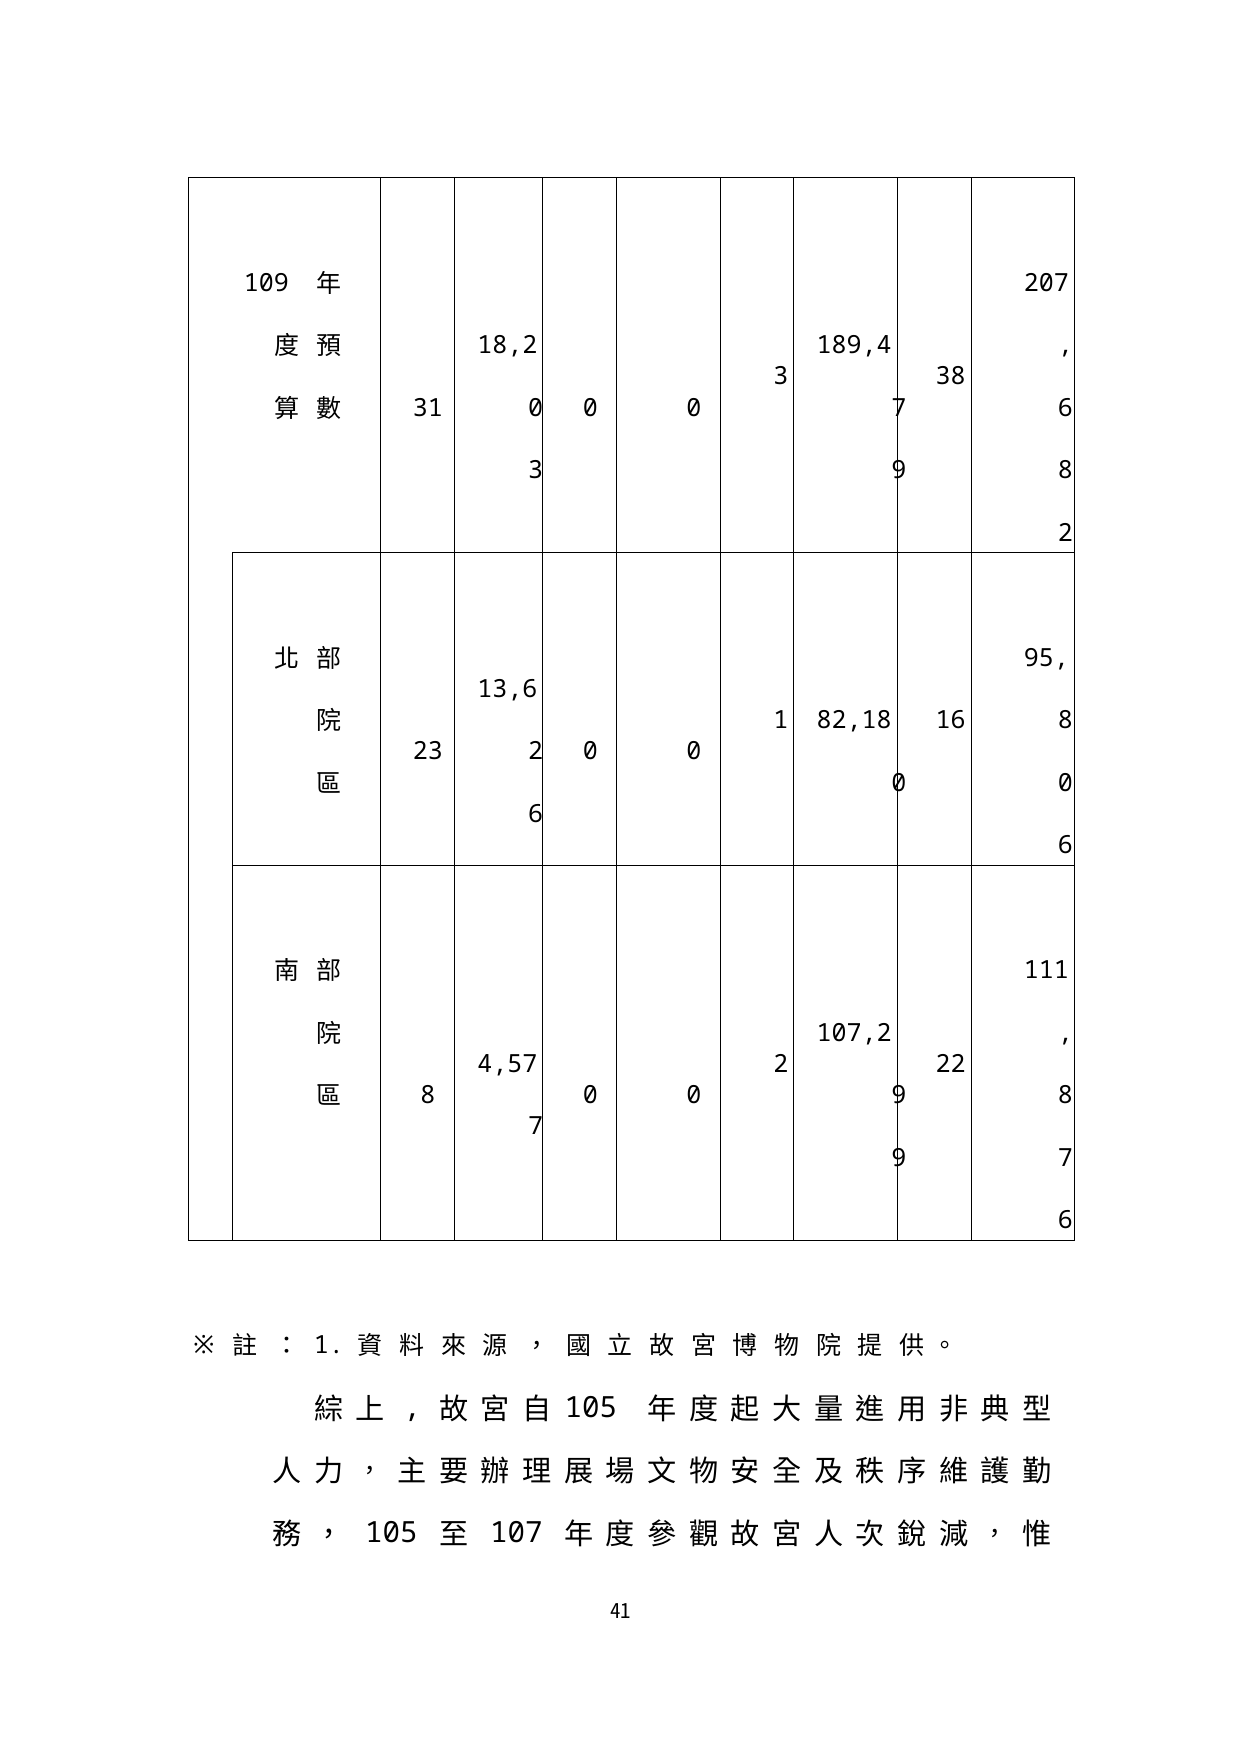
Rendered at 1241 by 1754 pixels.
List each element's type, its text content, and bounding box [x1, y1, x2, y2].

table_cell 0 [543, 866, 616, 1240]
table_cell 162 [898, 553, 971, 865]
table_cell 139 [721, 553, 793, 865]
text 綜上,故宮自105 年度起大量進用非典型人力，主要辦理展場文物安全及秩序維護勤務，105至107年度參觀故宮人次銳減，惟 [242, 1365, 1071, 1552]
table_cell 356 [721, 178, 793, 552]
table_cell 0 [617, 553, 720, 865]
table_cell 4,577 [455, 866, 542, 1240]
table_cell 207,682 [972, 178, 1074, 552]
table_cell 8 [381, 866, 454, 1240]
table_cell 111,876 [972, 866, 1074, 1240]
table_cell 225 [898, 866, 971, 1240]
table_cell 北部院區 [233, 553, 380, 865]
table_cell 189,479 [794, 178, 897, 552]
table_cell 18,203 [455, 178, 542, 552]
table_cell 13,626 [455, 553, 542, 865]
table_cell [189, 865, 232, 1240]
table_cell 387 [898, 178, 971, 552]
table_cell 0 [543, 553, 616, 865]
table_cell 95,806 [972, 553, 1074, 865]
table_cell 23 [381, 553, 454, 865]
table_cell 0 [617, 178, 720, 552]
table_cell 0 [543, 178, 616, 552]
table_cell 82,180 [794, 553, 897, 865]
table_cell 31 [381, 178, 454, 552]
table_cell 217 [721, 866, 793, 1240]
table_cell 107,299 [794, 866, 897, 1240]
table_cell [189, 552, 232, 865]
text ※註：1.資料來源，國立故宮博物院提供。 [183, 1302, 1058, 1365]
table_cell 南部院區 [233, 866, 380, 1240]
table_cell 0 [617, 866, 720, 1240]
table_cell 109年度預算數 [189, 178, 380, 552]
